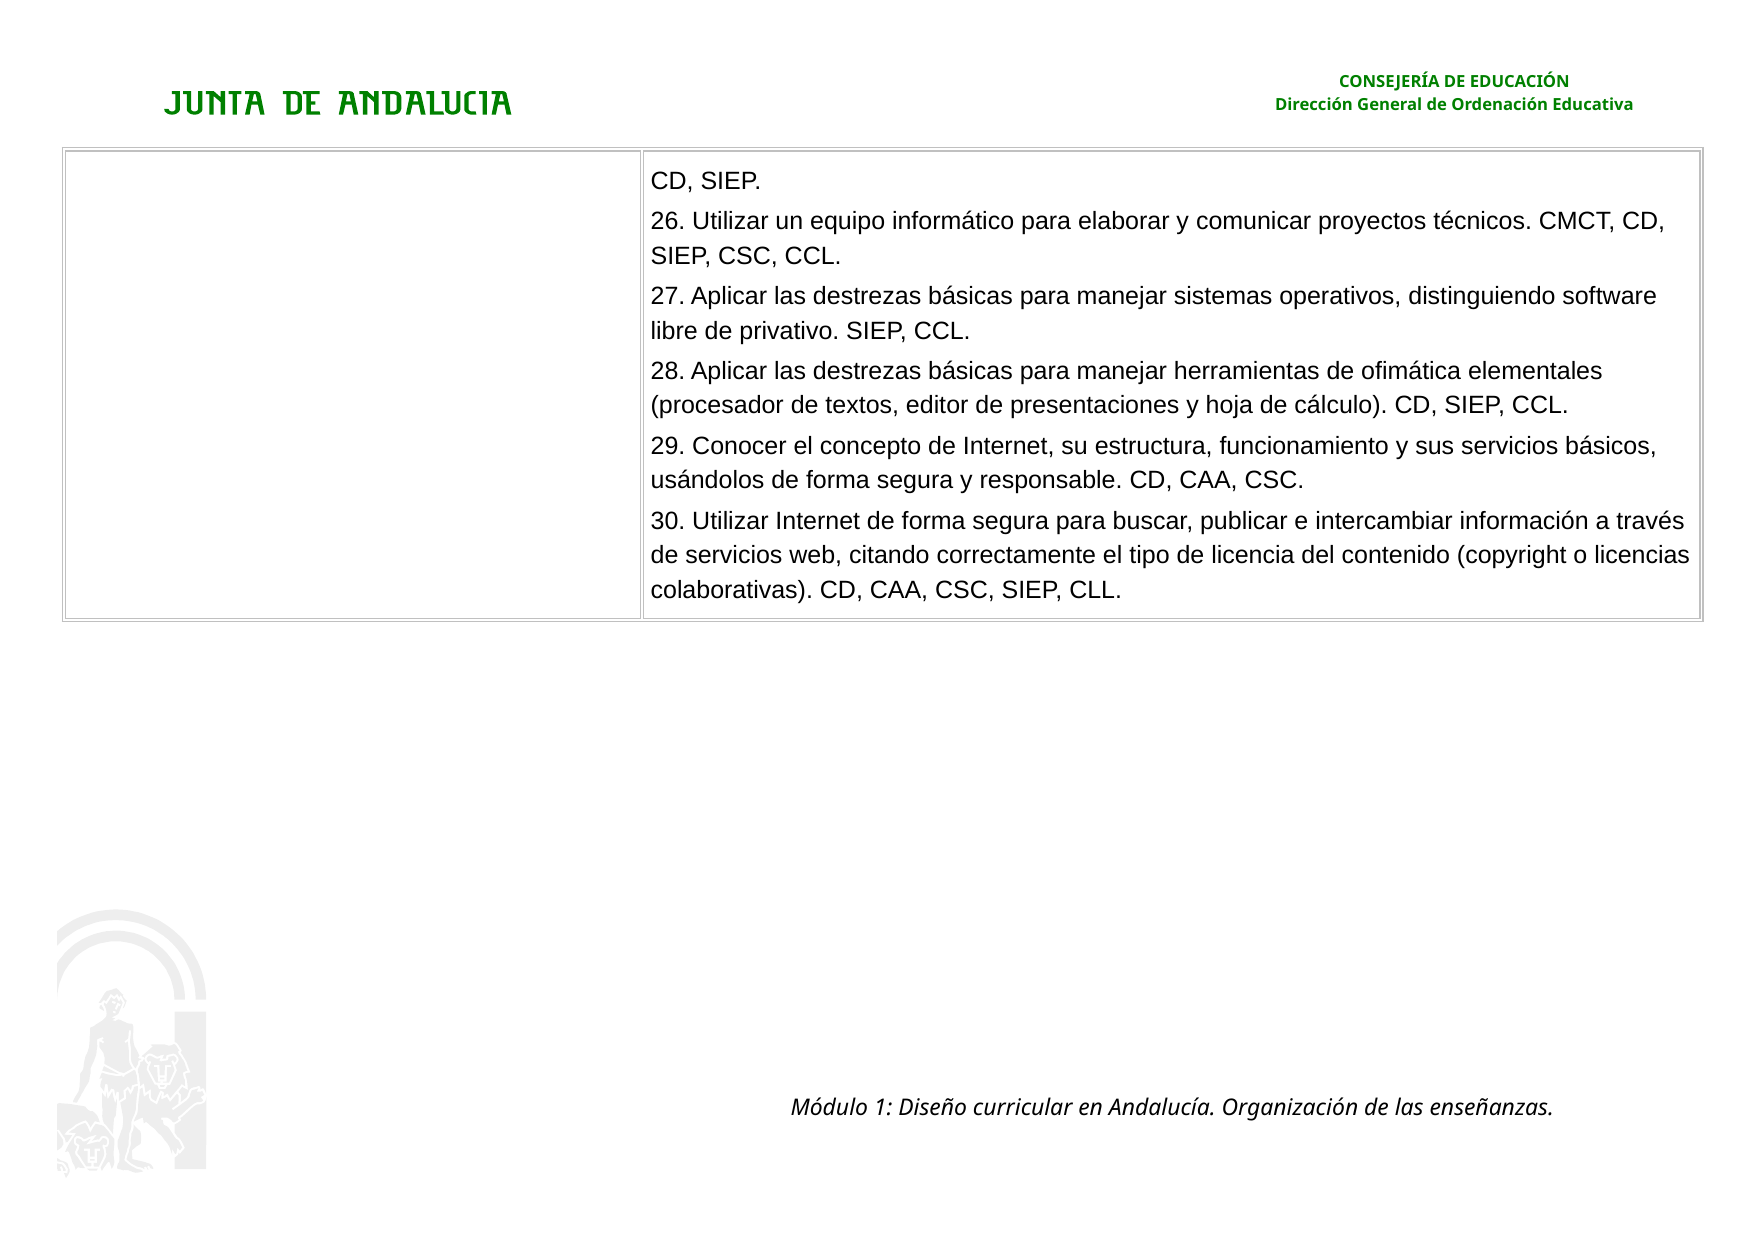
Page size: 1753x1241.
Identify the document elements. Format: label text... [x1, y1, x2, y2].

table_cell CD, SIEP. 26. Utilizar un equipo informático para elaborar y comunicar proyectos técnicos. CMCT, CD, SIEP, CSC, CCL. 27. Aplicar las destrezas básicas para manejar sistemas operativos, distinguiendo software libre de privativo. SIEP, CCL. 28. Aplicar las destrezas básicas para manejar herramientas de ofimática elementales (procesador de textos, editor de presentaciones y hoja de cálculo). CD, SIEP, CCL. 29. Conocer el concepto de Internet, su estructura, funcionamiento y sus servicios básicos, usándolos de forma segura y responsable. CD, CAA, CSC. 30. Utilizar Internet de forma segura para buscar, publicar e intercambiar información a través de servicios web, citando correctamente el tipo de licencia del contenido (copyright o licencias colaborativas). CD, CAA, CSC, SIEP, CLL. [644, 152, 1699, 618]
table_cell [66, 152, 640, 618]
